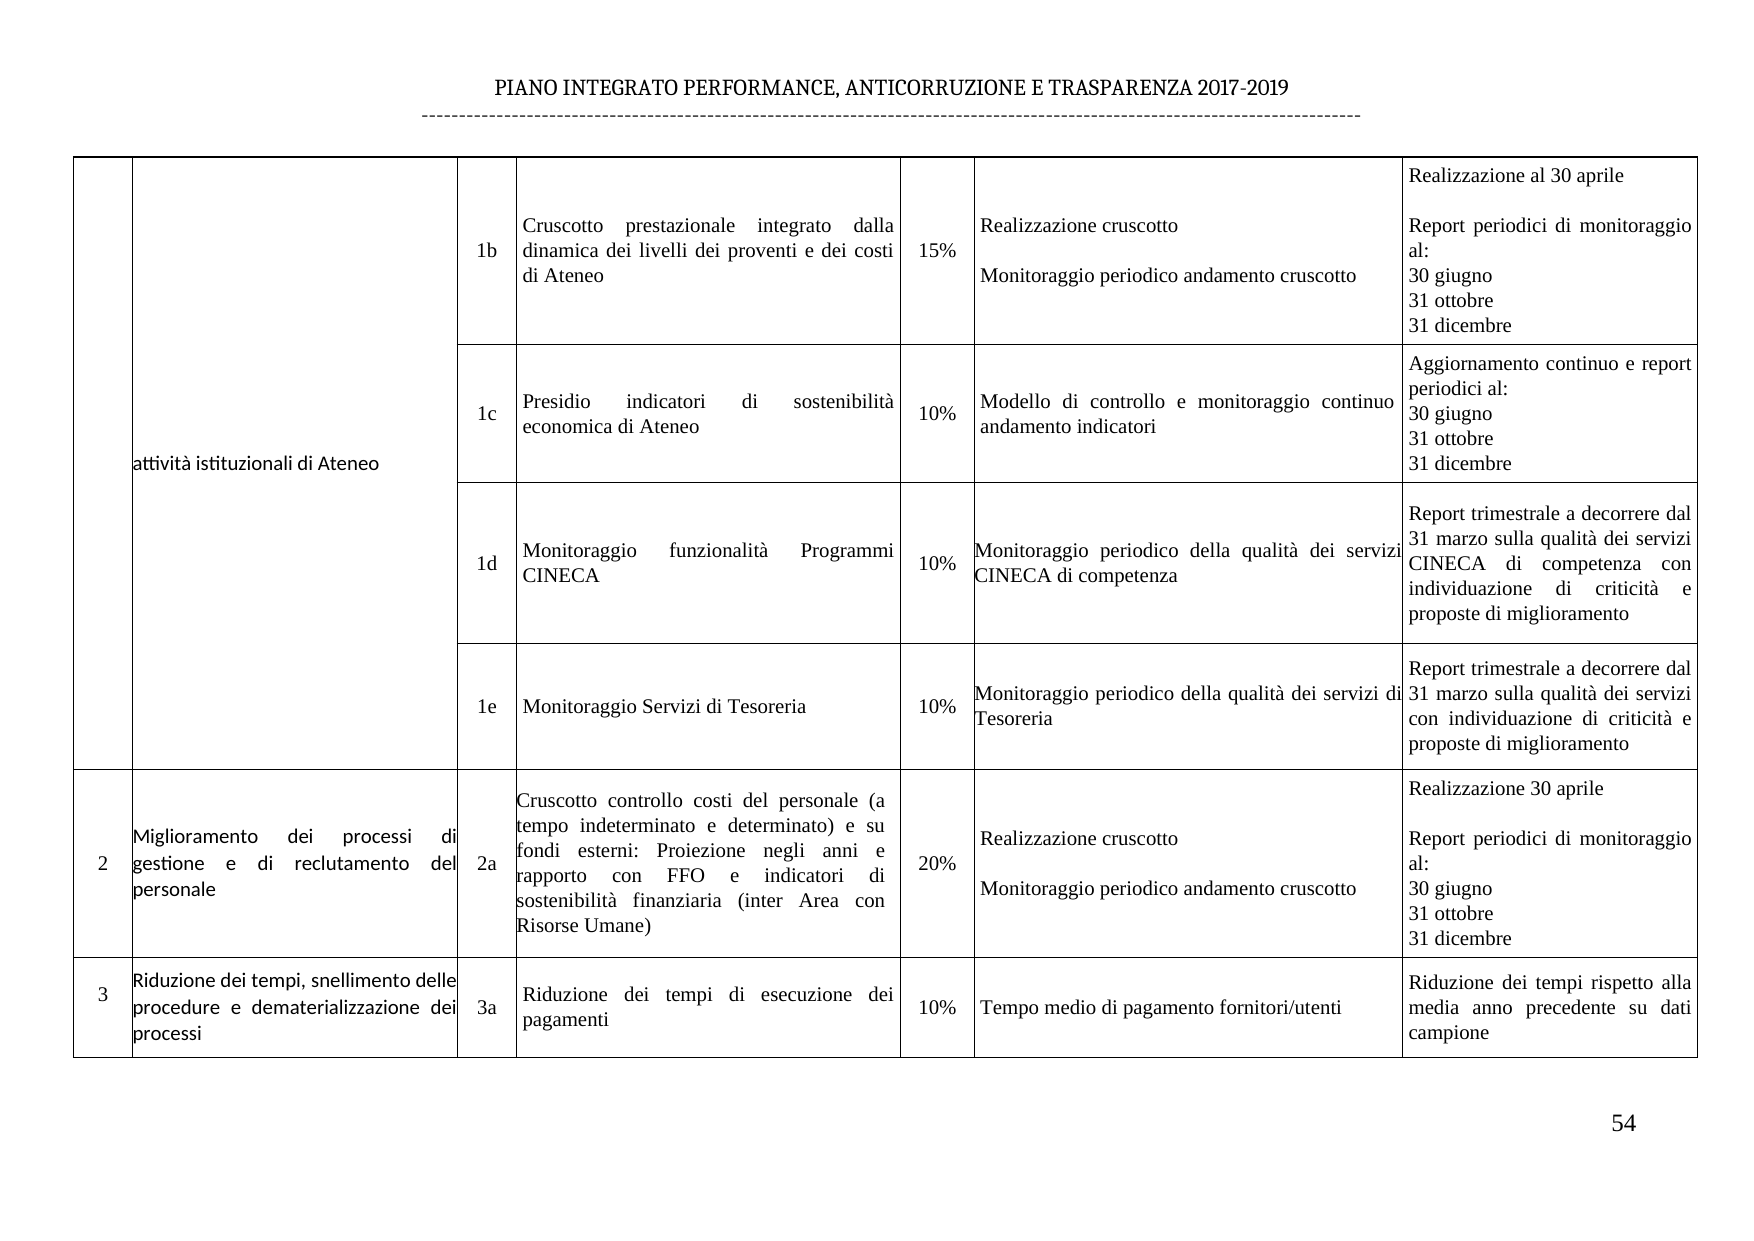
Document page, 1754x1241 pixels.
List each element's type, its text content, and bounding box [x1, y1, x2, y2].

table_cell 2 [74, 770, 132, 957]
table_cell 10% [901, 345, 974, 482]
table_cell 10% [901, 644, 974, 769]
table_cell Riduzione dei tempi di esecuzione dei pagamenti [517, 958, 900, 1057]
table_cell 1b [458, 158, 516, 344]
table_cell Aggiornamento continuo e report periodici al: 30 giugno 31 ottobre 31 dicembre [1403, 345, 1697, 482]
table_cell Report trimestrale a decorrere dal 31 marzo sulla qualità dei servizi CINECA di competenza con individuazione di criticità e proposte di miglioramento [1403, 483, 1697, 643]
table_cell 10% [901, 958, 974, 1057]
table_cell 10% [901, 483, 974, 643]
table_cell 2a [458, 770, 516, 957]
table_cell Cruscotto prestazionale integrato dalla dinamica dei livelli dei proventi e dei costi di Ateneo [517, 158, 900, 344]
table_cell 3 [74, 958, 132, 1057]
table_cell Realizzazione cruscotto Monitoraggio periodico andamento cruscotto [975, 158, 1402, 344]
table_cell attività istituzionali di Ateneo [133, 158, 457, 769]
table_cell Miglioramento dei processi di gestione e di reclutamento del personale [133, 770, 457, 957]
table_cell Riduzione dei tempi rispetto alla media anno precedente su dati campione [1403, 958, 1697, 1057]
table_cell Monitoraggio periodico della qualità dei servizi CINECA di competenza [975, 483, 1402, 643]
table_cell Monitoraggio funzionalità Programmi CINECA [517, 483, 900, 643]
table_cell 3a [458, 958, 516, 1057]
table_cell Modello di controllo e monitoraggio continuo andamento indicatori [975, 345, 1402, 482]
table_cell Cruscotto controllo costi del personale (a tempo indeterminato e determinato) e su fondi esterni: Proiezione negli anni e rapporto con FFO e indicatori di sostenibilità finanziaria (inter Area con Risorse Umane) [517, 770, 900, 957]
table_cell [74, 158, 132, 769]
table_cell Monitoraggio Servizi di Tesoreria [517, 644, 900, 769]
table_cell Presidio indicatori di sostenibilità economica di Ateneo [517, 345, 900, 482]
table_cell 15% [901, 158, 974, 344]
table_cell Realizzazione cruscotto Monitoraggio periodico andamento cruscotto [975, 770, 1402, 957]
table_cell Realizzazione al 30 aprile Report periodici di monitoraggio al: 30 giugno 31 ottobre 31 dicembre [1403, 158, 1697, 344]
table_cell Riduzione dei tempi, snellimento delle procedure e dematerializzazione dei processi [133, 958, 457, 1057]
table_cell Report trimestrale a decorrere dal 31 marzo sulla qualità dei servizi con individuazione di criticità e proposte di miglioramento [1403, 644, 1697, 769]
table_cell 1d [458, 483, 516, 643]
table_cell 20% [901, 770, 974, 957]
table_cell 1e [458, 644, 516, 769]
table_cell Tempo medio di pagamento fornitori/utenti [975, 958, 1402, 1057]
table_cell 1c [458, 345, 516, 482]
table_cell Realizzazione 30 aprile Report periodici di monitoraggio al: 30 giugno 31 ottobre 31 dicembre [1403, 770, 1697, 957]
table_cell Monitoraggio periodico della qualità dei servizi di Tesoreria [975, 644, 1402, 769]
